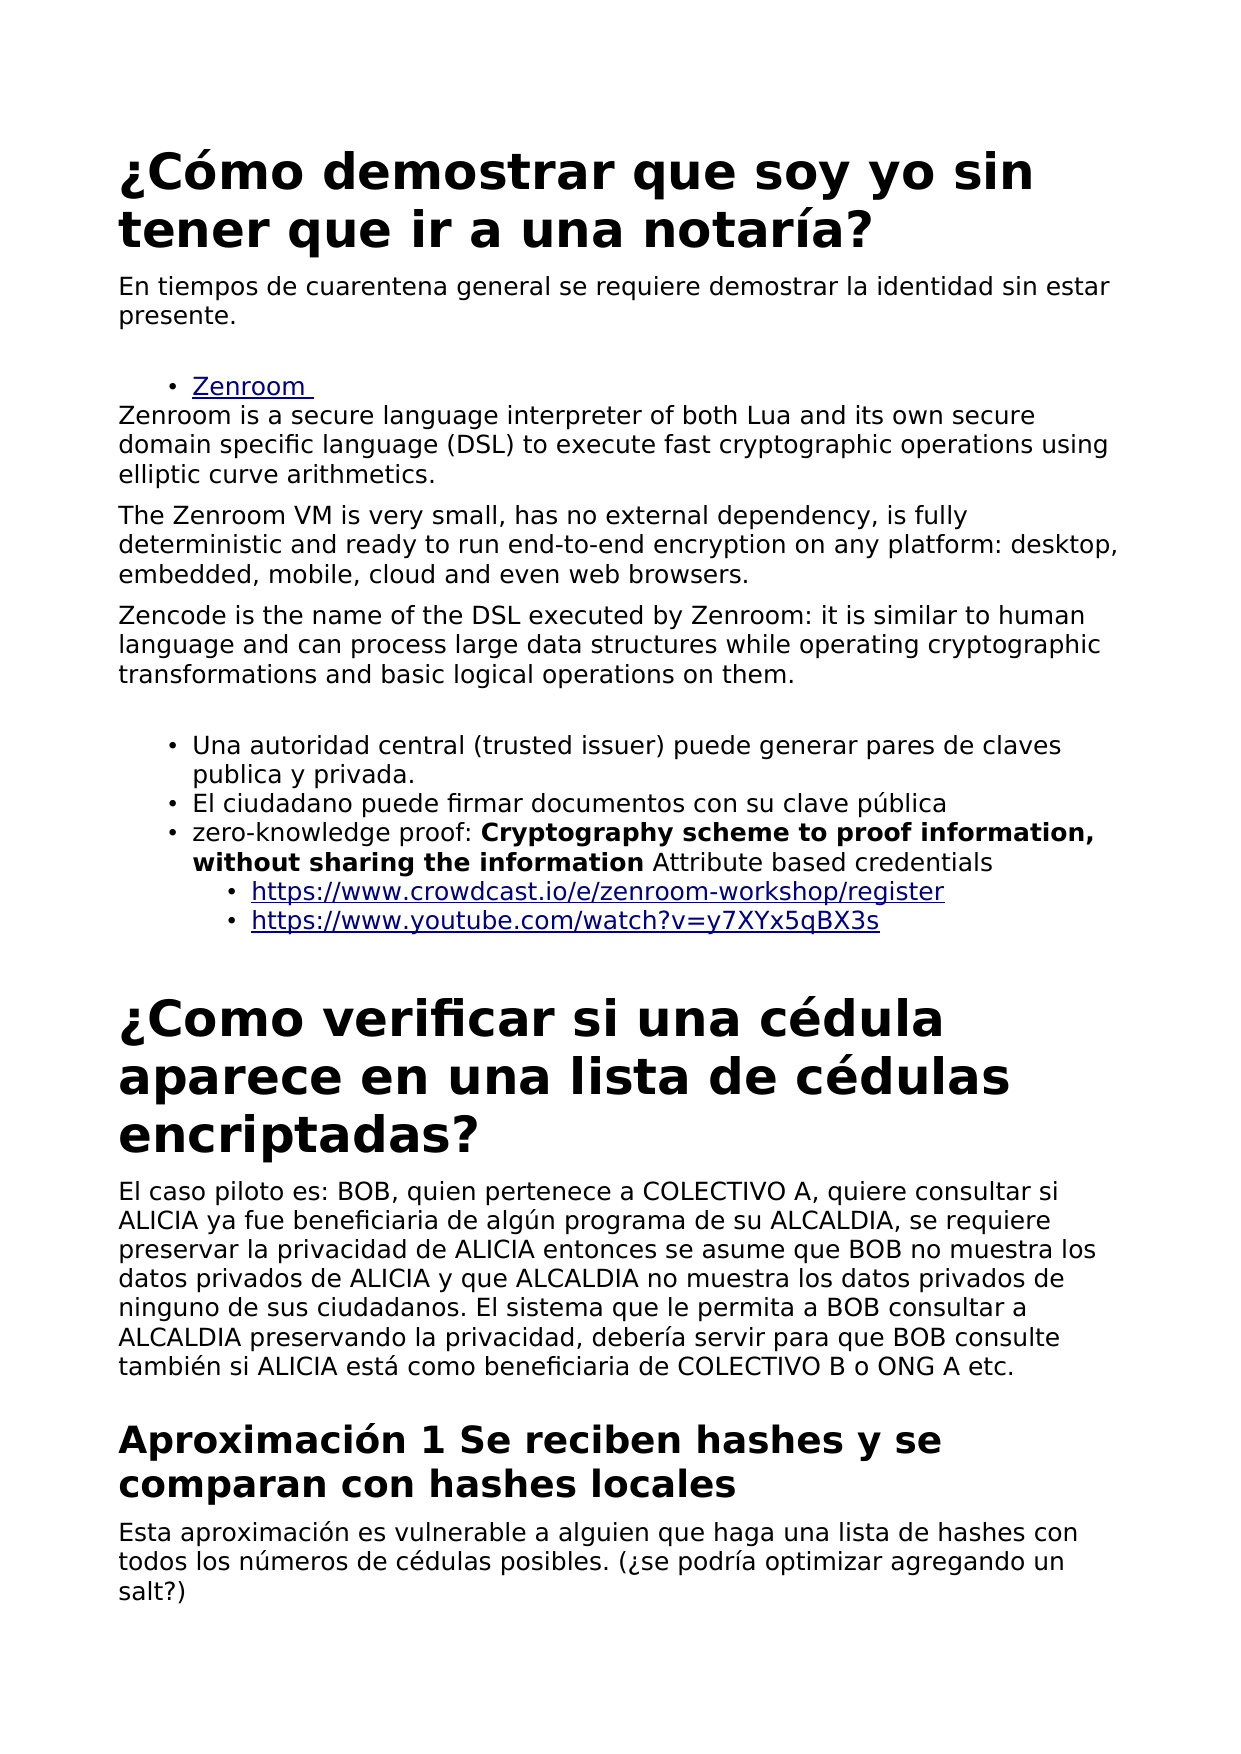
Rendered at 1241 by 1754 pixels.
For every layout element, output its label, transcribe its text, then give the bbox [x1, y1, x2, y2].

list El ciudadano puede firmar documentos con su clave pública [177, 789, 1122, 818]
subtitle ¿Como verificar si una cédula aparece en una lista de cédulas encriptadas? [118, 990, 1122, 1164]
subtitle Aproximación 1 Se reciben hashes y se comparan con hashes locales [118, 1418, 1122, 1506]
subtitle ¿Cómo demostrar que soy yo sin tener que ir a una notaría? [118, 143, 1122, 259]
text The Zenroom VM is very small, has no external dependency, is fully deterministic and ready to run end-to-end encryption on any platform: desktop, embedded, mobile, cloud and even web browsers. [118, 502, 1122, 589]
list Zenroom [177, 372, 1122, 402]
list zero-knowledge proof: Cryptography scheme to proof information, without sharing the information Attribute based credentials [177, 818, 1122, 877]
text Zenroom is a secure language interpreter of both Lua and its own secure domain specific language (DSL) to execute fast cryptographic operations using elliptic curve arithmetics. [118, 402, 1122, 489]
text Zencode is the name of the DSL executed by Zenroom: it is similar to human language and can process large data structures while operating cryptographic transformations and basic logical operations on them. [118, 602, 1122, 689]
list https://www.crowdcast.io/e/zenroom-workshop/register [236, 877, 1122, 906]
text En tiempos de cuarentena general se requiere demostrar la identidad sin estar presente. [118, 272, 1122, 330]
text El caso piloto es: BOB, quien pertenece a COLECTIVO A, quiere consultar si ALICIA ya fue beneficiaria de algún programa de su ALCALDIA, se requiere preservar la privacidad de ALICIA entonces se asume que BOB no muestra los datos privados de ALICIA y que ALCALDIA no muestra los datos privados de ninguno de sus ciudadanos. El sistema que le permita a BOB consultar a ALCALDIA preservando la privacidad, debería servir para que BOB consulte también si ALICIA está como beneficiaria de COLECTIVO B o ONG A etc. [118, 1177, 1122, 1381]
list Una autoridad central (trusted issuer) puede generar pares de claves publica y privada. [177, 731, 1122, 789]
list https://www.youtube.com/watch?v=y7XYx5qBX3s [236, 906, 1122, 935]
text Esta aproximación es vulnerable a alguien que haga una lista de hashes con todos los números de cédulas posibles. (¿se podría optimizar agregando un salt?) [118, 1518, 1122, 1606]
